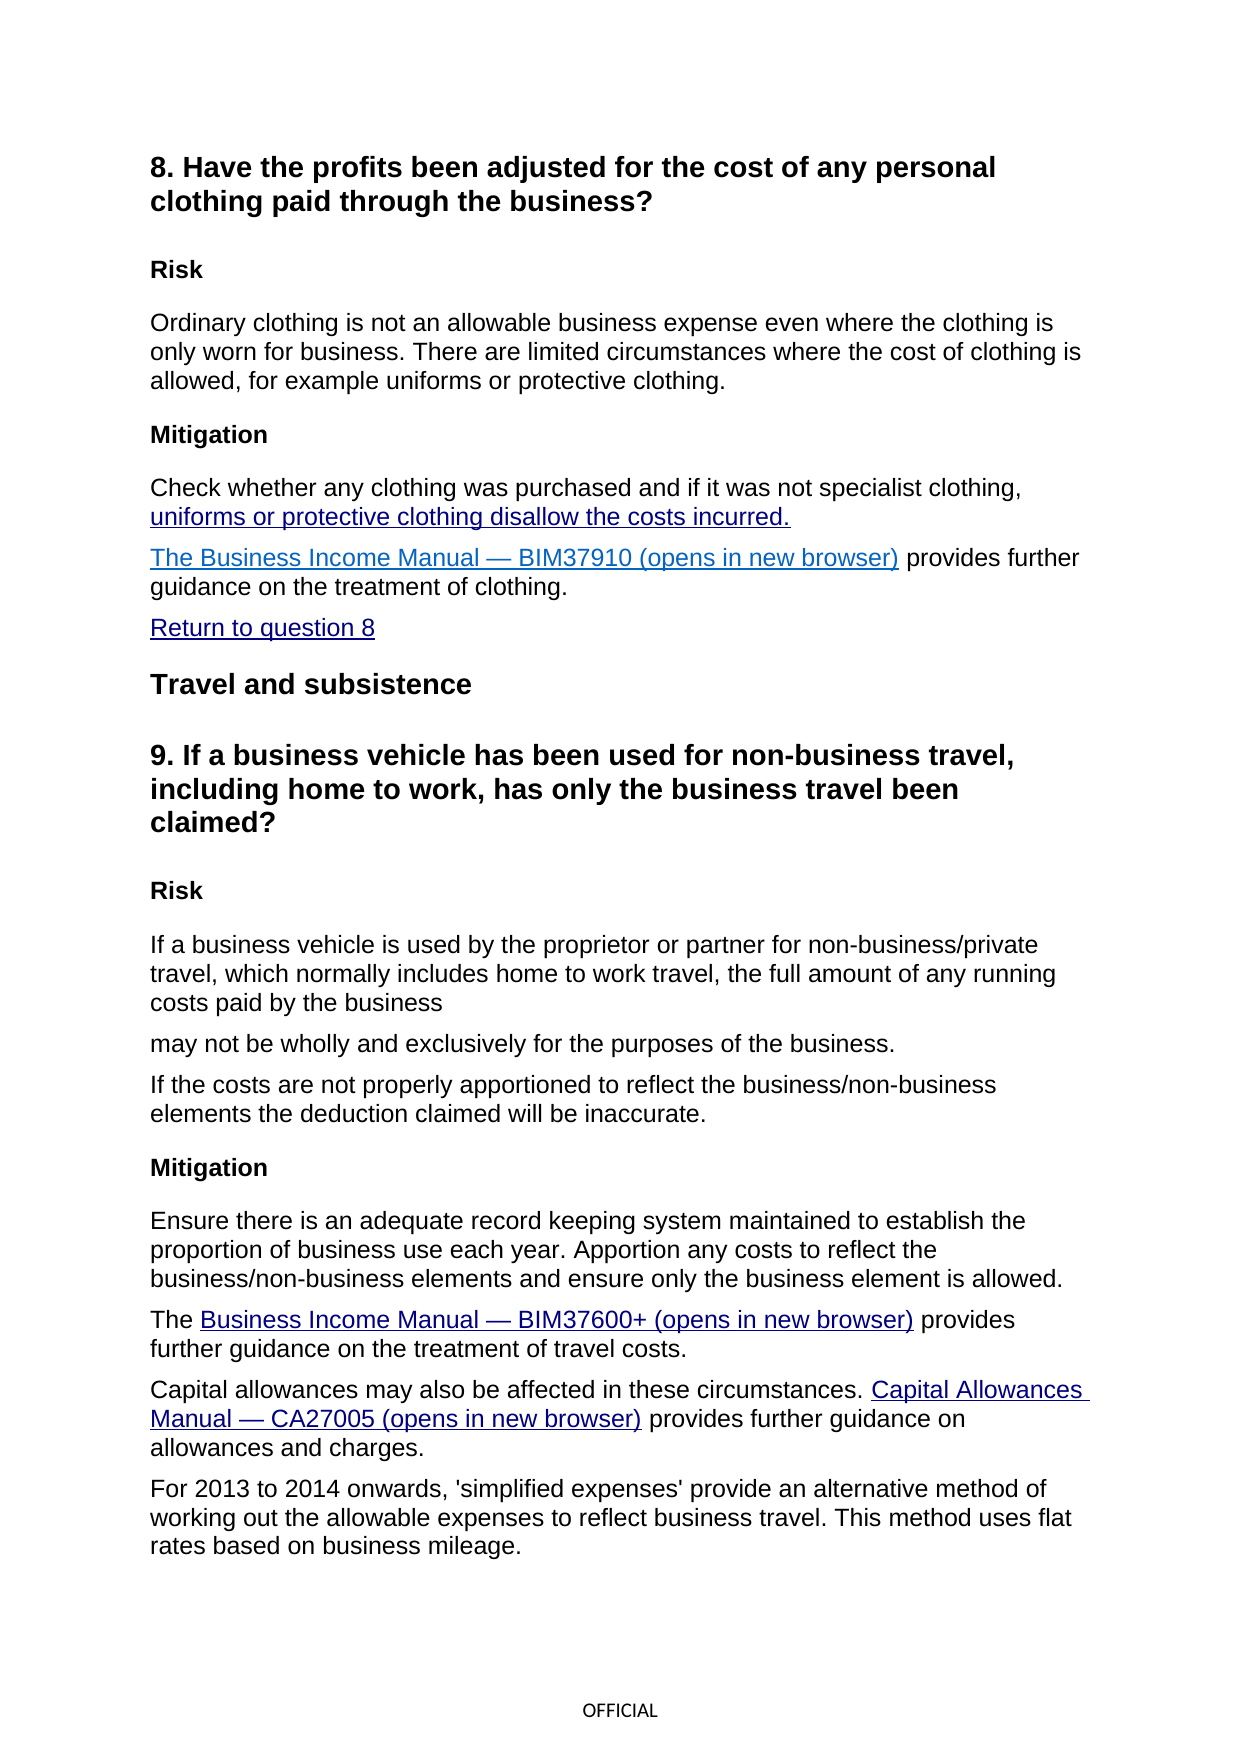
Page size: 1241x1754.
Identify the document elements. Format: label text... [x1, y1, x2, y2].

subtitle 8. Have the profits been adjusted for the cost of any personal clothing paid through the business? [150, 150, 1090, 217]
subtitle Travel and subsistence [150, 667, 1090, 701]
text For 2013 to 2014 onwards, 'simplified expenses' provide an alternative method of working out the allowable expenses to reflect business travel. This method uses flat rates based on business mileage. [150, 1474, 1090, 1560]
text may not be wholly and exclusively for the purposes of the business. [150, 1029, 1090, 1057]
text Ordinary clothing is not an allowable business expense even where the clothing is only worn for business. There are limited circumstances where the cost of clothing is allowed, for example uniforms or protective clothing. [150, 308, 1090, 394]
text The Business Income Manual — BIM37600+ (opens in new browser) provides further guidance on the treatment of travel costs. [150, 1305, 1090, 1362]
text Return to question 8 [150, 613, 1090, 642]
text The Business Income Manual — BIM37910 (opens in new browser) provides further guidance on the treatment of clothing. [150, 543, 1090, 601]
subtitle Risk [150, 254, 1090, 283]
text If a business vehicle is used by the proprietor or partner for non-business/private travel, which normally includes home to work travel, the full amount of any running costs paid by the business [150, 930, 1090, 1016]
text If the costs are not properly apportioned to reflect the business/non-business elements the deduction claimed will be inaccurate. [150, 1070, 1090, 1127]
text Capital allowances may also be affected in these circumstances. Capital Allowances Manual — CA27005 (opens in new browser) provides further guidance on allowances and charges. [150, 1375, 1090, 1461]
text Check whether any clothing was purchased and if it was not specialist clothing, uniforms or protective clothing disallow the costs incurred. [150, 473, 1090, 531]
subtitle Mitigation [150, 419, 1090, 448]
subtitle 9. If a business vehicle has been used for non-business travel, including home to work, has only the business travel been claimed? [150, 738, 1090, 839]
text Ensure there is an adequate record keeping system maintained to establish the proportion of business use each year. Apportion any costs to reflect the business/non-business elements and ensure only the business element is allowed. [150, 1206, 1090, 1292]
subtitle Mitigation [150, 1152, 1090, 1181]
subtitle Risk [150, 876, 1090, 905]
